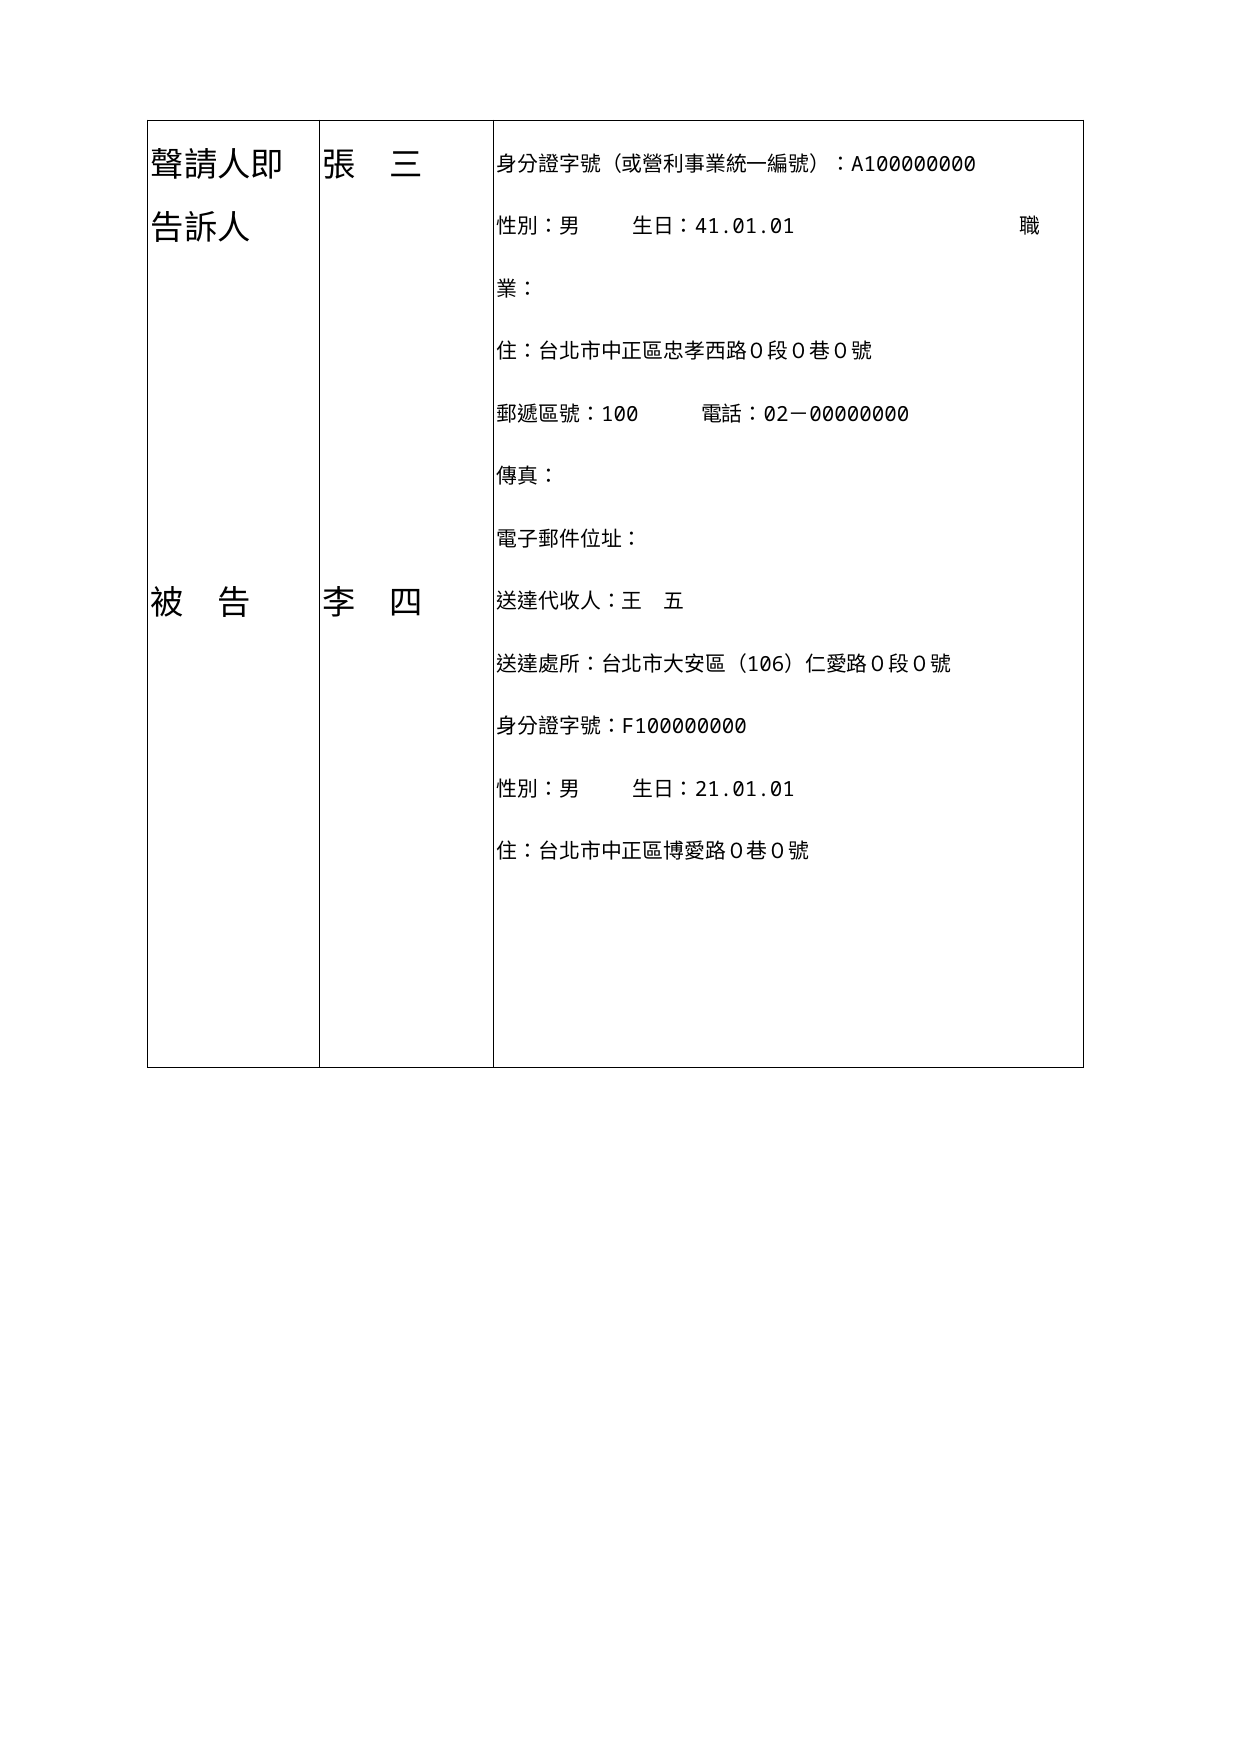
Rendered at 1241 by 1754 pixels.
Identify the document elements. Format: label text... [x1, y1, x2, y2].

table_cell 聲請人即 告訴人 被 告 [148, 121, 319, 1067]
table_cell 張 三 李 四 [320, 121, 493, 1067]
table_cell 身分證字號（或營利事業統一編號）：A100000000 性別：男 生日：41.01.01 職業： 住：台北市中正區忠孝西路０段０巷０號 郵遞區號：100 電話：02－00000000 傳真： 電子郵件位址： 送達代收人：王 五 送達處所：台北市大安區（106）仁愛路０段０號 身分證字號：F100000000 性別：男 生日：21.01.01 住：台北市中正區博愛路０巷０號 [494, 121, 1083, 1067]
